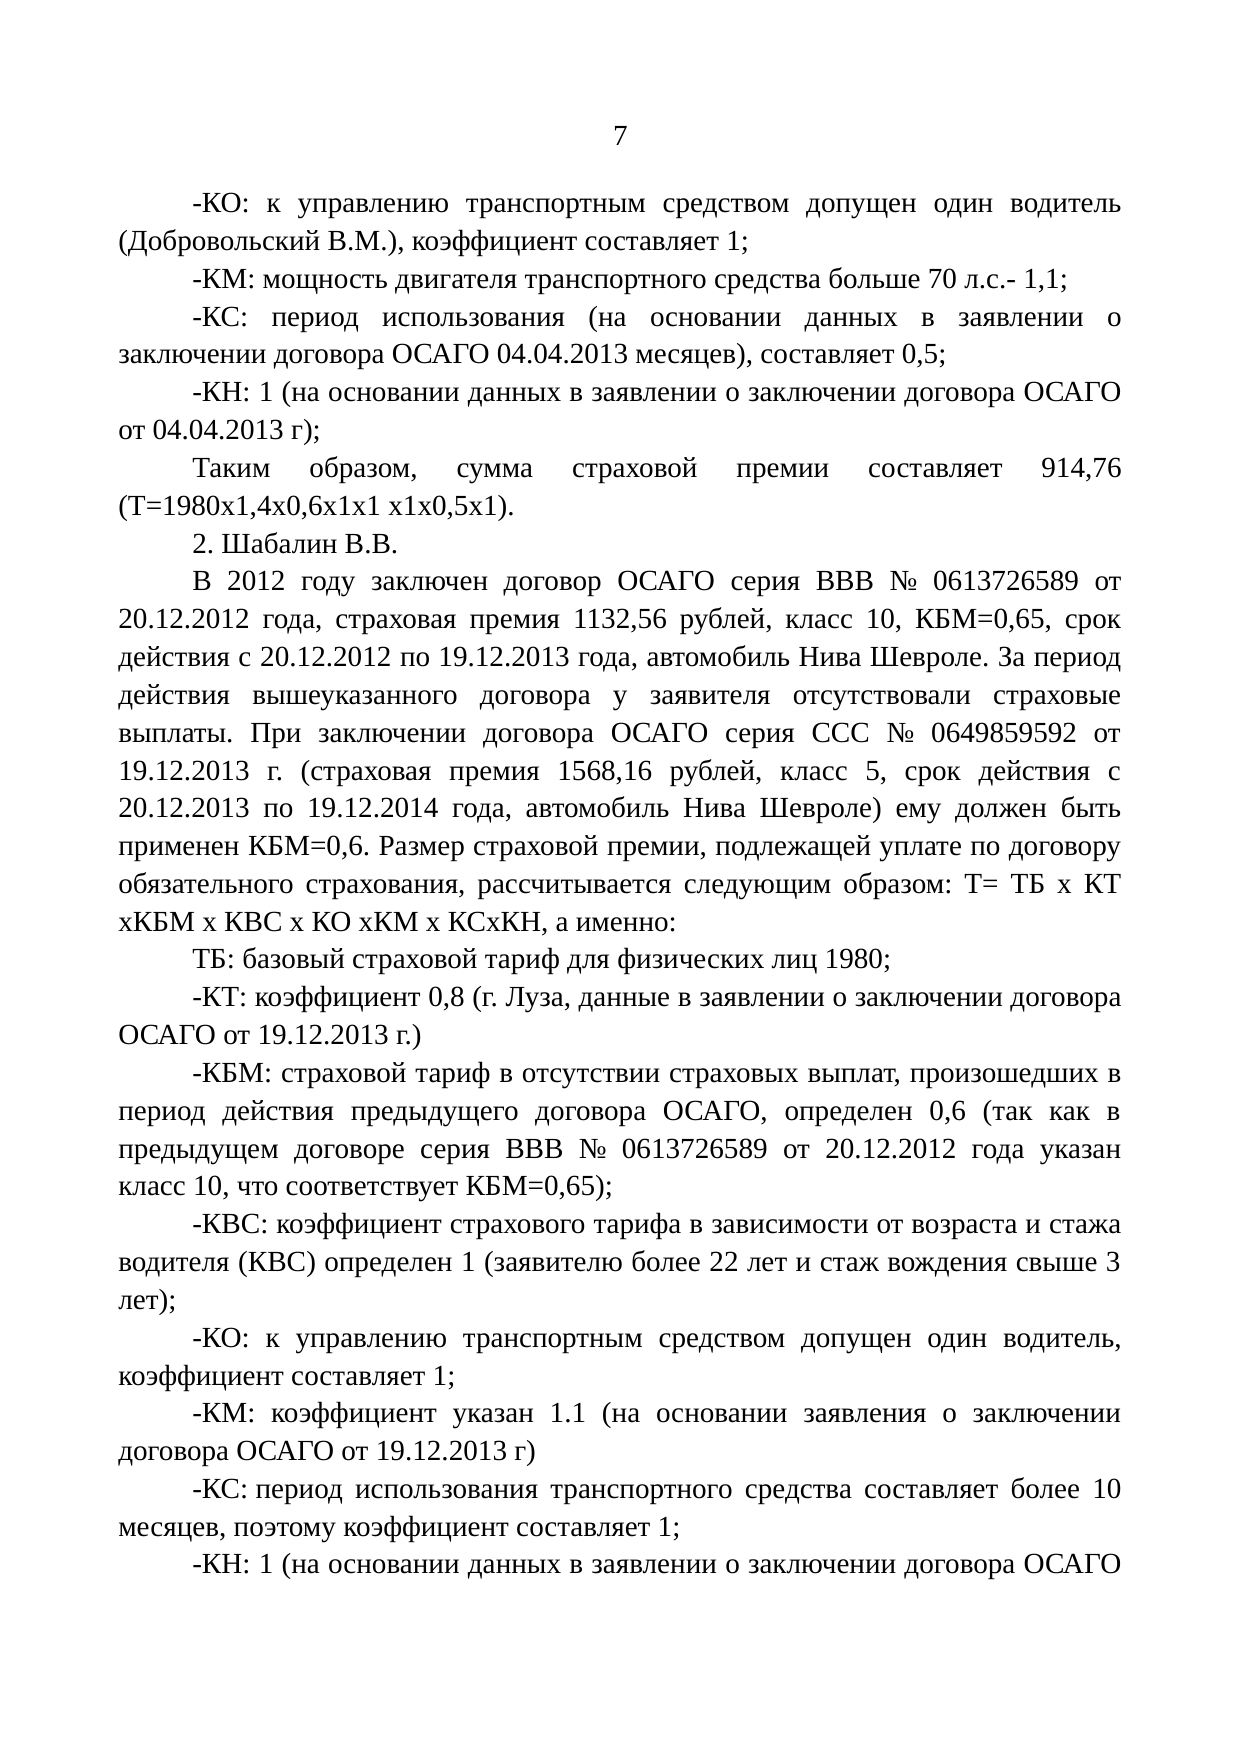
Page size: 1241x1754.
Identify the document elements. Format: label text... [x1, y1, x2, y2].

text -КМ: мощность двигателя транспортного средства больше 70 л.с.- 1,1; [118, 257, 1122, 294]
text -КВС: коэффициент страхового тарифа в зависимости от возраста и стажа водителя (КВС) определен 1 (заявителю более 22 лет и стаж вождения свыше 3 лет); [118, 1202, 1122, 1316]
text В 2012 году заключен договор ОСАГО серия ВВВ № 0613726589 от 20.12.2012 года, страховая премия 1132,56 рублей, класс 10, КБМ=0,65, срок действия с 20.12.2012 по 19.12.2013 года, автомобиль Нива Шевроле. За период действия вышеуказанного договора у заявителя отсутствовали страховые выплаты. При заключении договора ОСАГО серия ССС № 0649859592 от 19.12.2013 г. (страховая премия 1568,16 рублей, класс 5, срок действия с 20.12.2013 по 19.12.2014 года, автомобиль Нива Шевроле) ему должен быть применен КБМ=0,6. Размер страховой премии, подлежащей уплате по договору обязательного страхования, рассчитывается следующим образом: Т= ТБ х КТ хКБМ х КВС х КО хКМ х КСхКН, а именно: [118, 559, 1122, 937]
text Таким образом, сумма страховой премии составляет 914,76 (Т=1980х1,4x0,6x1x1 х1х0,5x1). [118, 446, 1122, 521]
text -КО: к управлению транспортным средством допущен один водитель (Добровольский В.М.), коэффициент составляет 1; [118, 181, 1122, 257]
text -КМ: коэффициент указан 1.1 (на основании заявления о заключении договора ОСАГО от 19.12.2013 г) [118, 1391, 1122, 1467]
text -КО: к управлению транспортным средством допущен один водитель, коэффициент составляет 1; [118, 1316, 1122, 1391]
text -КБМ: страховой тариф в отсутствии страховых выплат, произошедших в период действия предыдущего договора ОСАГО, определен 0,6 (так как в предыдущем договоре серия ВВВ № 0613726589 от 20.12.2012 года указан класс 10, что соответствует КБМ=0,65); [118, 1051, 1122, 1202]
text 2. Шабалин В.В. [118, 521, 1122, 559]
text -КС: период использования (на основании данных в заявлении о заключении договора ОСАГО 04.04.2013 месяцев), составляет 0,5; [118, 294, 1122, 370]
text -КС: период использования транспортного средства составляет более 10 месяцев, поэтому коэффициент составляет 1; [118, 1467, 1122, 1542]
text ТБ: базовый страховой тариф для физических лиц 1980; [118, 937, 1122, 975]
text -КН: 1 (на основании данных в заявлении о заключении договора ОСАГО от 04.04.2013 г); [118, 370, 1122, 446]
text -КТ: коэффициент 0,8 (г. Луза, данные в заявлении о заключении договора ОСАГО от 19.12.2013 г.) [118, 975, 1122, 1051]
text -КН: 1 (на основании данных в заявлении о заключении договора ОСАГО [118, 1542, 1122, 1580]
